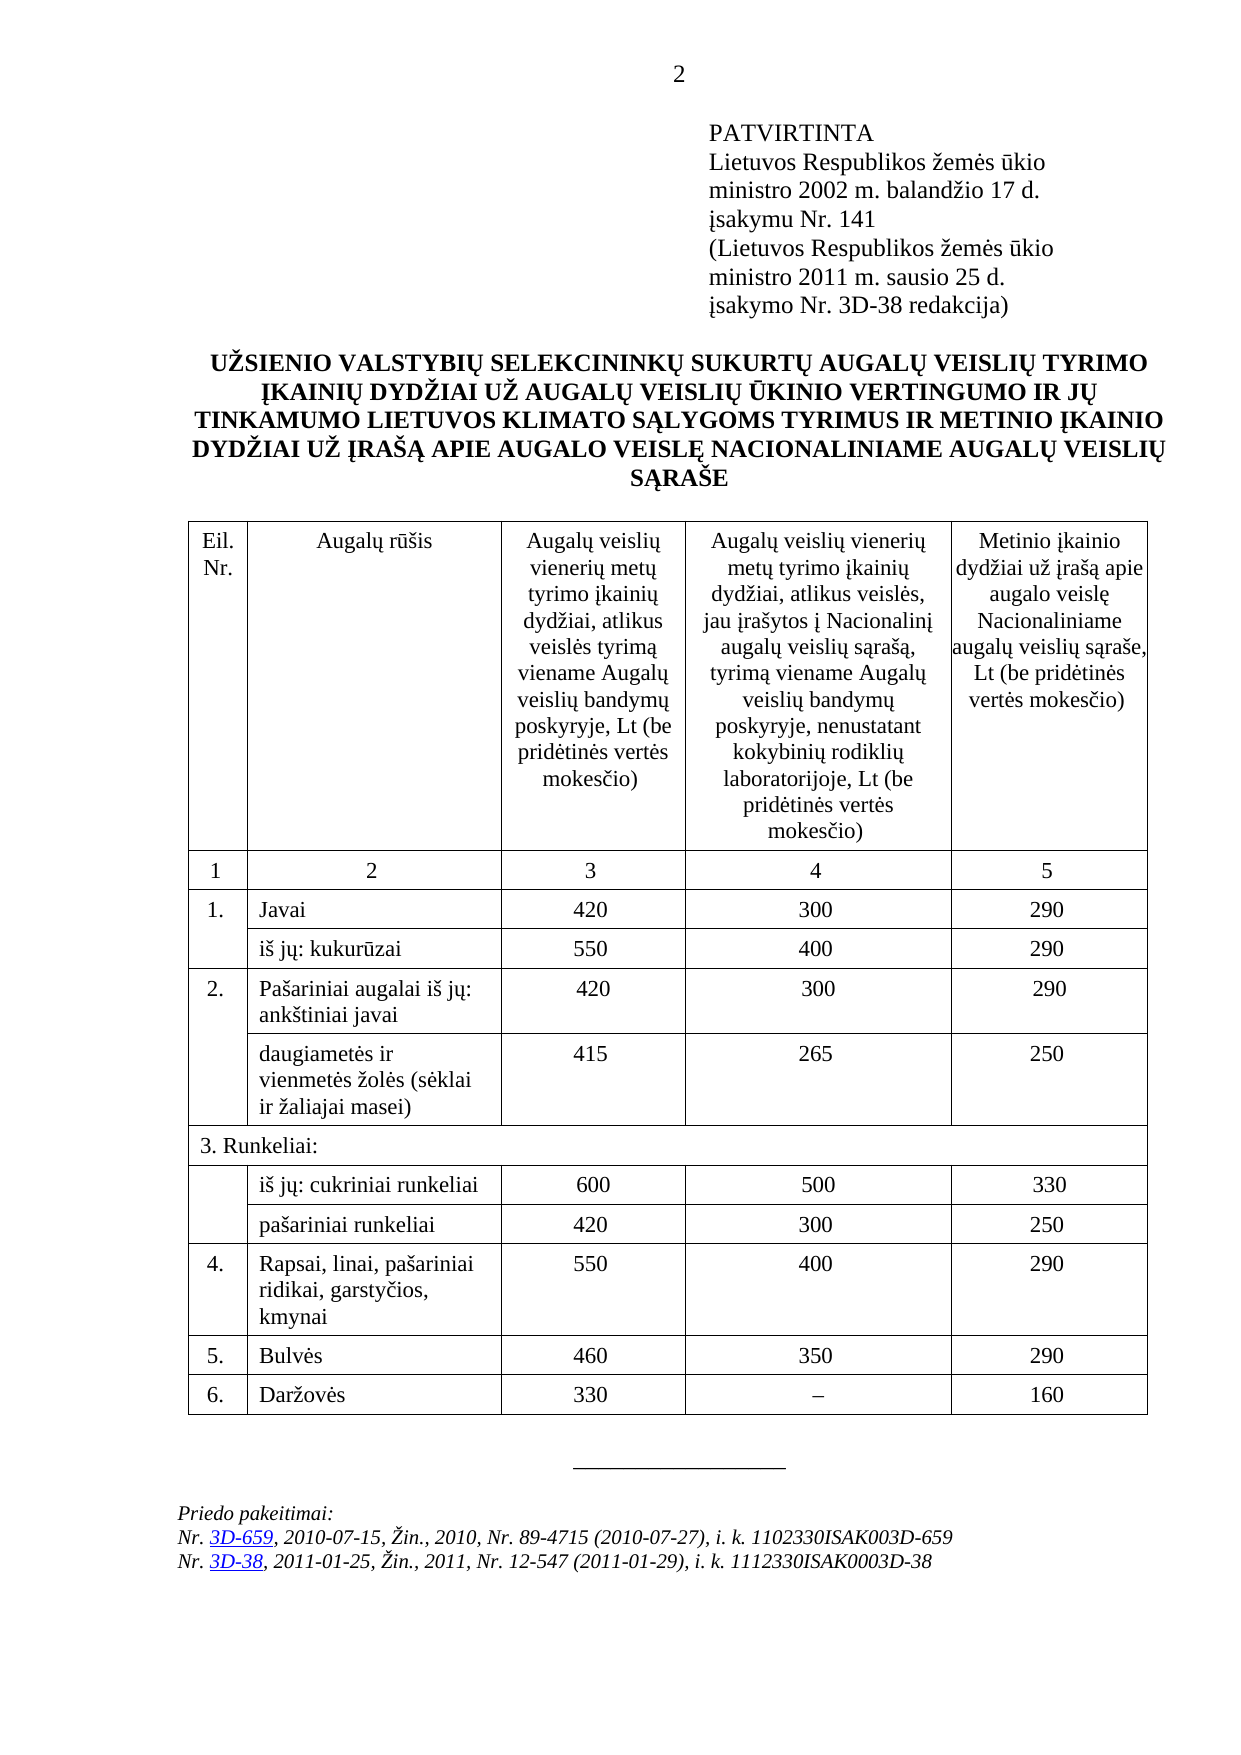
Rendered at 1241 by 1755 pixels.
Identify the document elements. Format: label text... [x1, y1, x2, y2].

table_cell 420 [502, 969, 685, 1033]
table_header Metinio įkainio dydžiai už įrašą apie augalo veislę Nacionaliniame augalų veislių sąraše, Lt (be pridėtinės vertės mokesčio) [952, 522, 1147, 850]
text įsakymo Nr. 3D-38 redakcija) [177, 291, 1181, 319]
table_cell Javai [248, 890, 501, 928]
text PATVIRTINTA [709, 118, 1181, 147]
table_cell 250 [952, 1034, 1147, 1125]
table_cell iš jų: kukurūzai [248, 929, 501, 968]
table_cell 420 [502, 890, 685, 928]
table_cell 550 [502, 1244, 685, 1335]
text Nr. 3D-38, 2011-01-25, Žin., 2011, Nr. 12-547 (2011-01-29), i. k. 1112330ISAK0003D-38 [177, 1549, 1181, 1573]
table_cell 330 [952, 1166, 1147, 1204]
text įsakymu Nr. 141 [177, 204, 1181, 233]
table_cell 265 [686, 1034, 951, 1125]
table_cell Pašariniai augalai iš jų: ankštiniai javai [248, 969, 501, 1033]
table_cell Daržovės [248, 1375, 501, 1413]
table_cell 3 [502, 851, 685, 889]
text Nr. 3D-659, 2010-07-15, Žin., 2010, Nr. 89-4715 (2010-07-27), i. k. 1102330ISAK003D-659 [177, 1525, 1181, 1549]
table_header Augalų rūšis [248, 522, 501, 850]
table_cell 290 [952, 1336, 1147, 1374]
table_cell 350 [686, 1336, 951, 1374]
table_cell 160 [952, 1375, 1147, 1413]
table_cell 400 [686, 929, 951, 968]
table_cell 1. [189, 890, 247, 968]
table_cell 300 [686, 890, 951, 928]
table_cell 6. [189, 1375, 247, 1413]
table_cell daugiametės ir vienmetės žolės (sėklai ir žaliajai masei) [248, 1034, 501, 1125]
table_cell 2 [248, 851, 501, 889]
table_cell 420 [502, 1205, 685, 1243]
text ministro 2002 m. balandžio 17 d. [177, 176, 1181, 204]
table_cell 5 [952, 851, 1147, 889]
table_cell 290 [952, 890, 1147, 928]
text UŽSIENIO VALSTYBIŲ SELEKCININKŲ SUKURTŲ AUGALŲ VEISLIŲ TYRIMO ĮKAINIŲ DYDŽIAI UŽ AUGALŲ VEISLIŲ ŪKINIO VERTINGUMO IR JŲ TINKAMUMO LIETUVOS KLIMATO SĄLYGOMS TYRIMUS IR METINIO ĮKAINio DYDŽIAI UŽ ĮRAŠĄ APIE AUGALO VEISLĘ NACIONALINIAME AUGALŲ VEISLIŲ SĄRAŠE [177, 348, 1181, 492]
text (Lietuvos Respublikos žemės ūkio [177, 233, 1181, 262]
table_cell 600 [502, 1166, 685, 1204]
table_cell [189, 1166, 247, 1243]
table_cell 460 [502, 1336, 685, 1374]
table_cell 1 [189, 851, 247, 889]
table_cell Bulvės [248, 1336, 501, 1374]
table_cell 300 [686, 1205, 951, 1243]
text _________________ [177, 1443, 1181, 1472]
table_cell 290 [952, 969, 1147, 1033]
table_cell 290 [952, 1244, 1147, 1335]
table_cell 300 [686, 969, 951, 1033]
table_cell 250 [952, 1205, 1147, 1243]
table_cell 415 [502, 1034, 685, 1125]
text ministro 2011 m. sausio 25 d. [177, 262, 1181, 291]
table_cell 4. [189, 1244, 247, 1335]
table_header Augalų veislių vienerių metų tyrimo įkainių dydžiai, atlikus veislės, jau įrašytos į Nacionalinį augalų veislių sąrašą, tyrimą viename Augalų veislių bandymų poskyryje, nenustatant kokybinių rodiklių laboratorijoje, Lt (be pridėtinės vertės mokesčio) [686, 522, 951, 850]
table_cell Rapsai, linai, pašariniai ridikai, garstyčios, kmynai [248, 1244, 501, 1335]
table_cell 2. [189, 969, 247, 1125]
table_cell 4 [686, 851, 951, 889]
table_cell 330 [502, 1375, 685, 1413]
table_cell pašariniai runkeliai [248, 1205, 501, 1243]
table_cell – [686, 1375, 951, 1413]
table_cell 550 [502, 929, 685, 968]
table_cell iš jų: cukriniai runkeliai [248, 1166, 501, 1204]
table_cell 290 [952, 929, 1147, 968]
table_cell 5. [189, 1336, 247, 1374]
text Lietuvos Respublikos žemės ūkio [177, 147, 1181, 176]
table_cell 500 [686, 1166, 951, 1204]
table_header Augalų veislių vienerių metų tyrimo įkainių dydžiai, atlikus veislės tyrimą viename Augalų veislių bandymų poskyryje, Lt (be pridėtinės vertės mokesčio) [502, 522, 685, 850]
table_header Eil. Nr. [189, 522, 247, 850]
text Priedo pakeitimai: [177, 1501, 1181, 1525]
table_cell 400 [686, 1244, 951, 1335]
table_cell 3. Runkeliai: [189, 1126, 1147, 1164]
